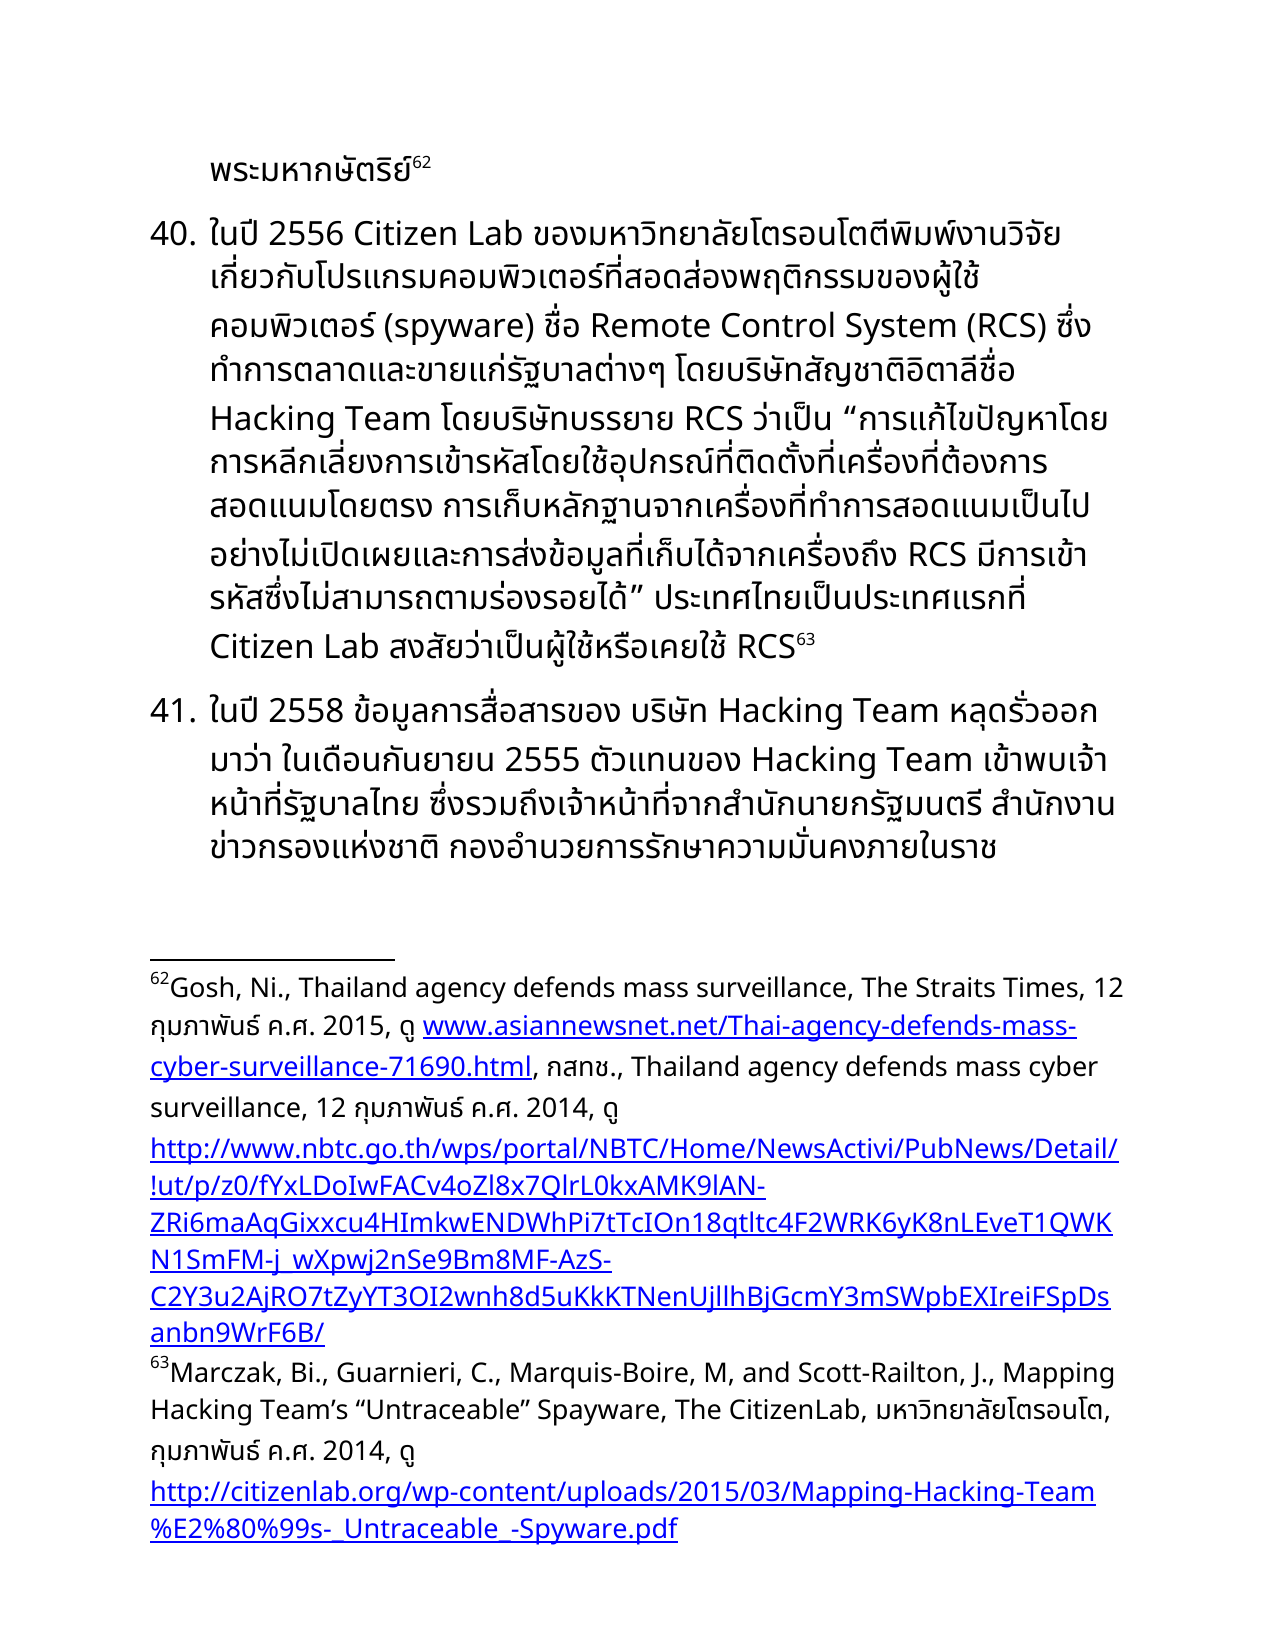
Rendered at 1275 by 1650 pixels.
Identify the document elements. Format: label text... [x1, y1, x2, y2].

list Gosh, Ni., Thailand agency defends mass surveillance, The Straits Times, 12 กุมภาพันธ์ ค.ศ. 2015, ดู www.asiannewsnet.net/Thai-agency-defends-mass-cyber-surveillance-71690.html, กสทช., Thailand agency defends mass cyber surveillance, 12 กุมภาพันธ์ ค.ศ. 2014, ดู http://www.nbtc.go.th/wps/portal/NBTC/Home/NewsActivi/PubNews/Detail/!ut/p/z0/fYxLDoIwFACv4oZl8x7QlrL0kxAMK9lAN-ZRi6maAqGixxcu4HImkwENDWhPi7tTcIOn18qtltc4F2WRK6yK8nLEveT1QWKN1SmFM-j_wXpwj2nSe9Bm8MF-AzS-C2Y3u2AjRO7tZyYT3OI2wnh8d5uKkKTNenUjllhBjGcmY3mSWpbEXIreiFSpDsanbn9WrF6B/ [150, 966, 1125, 1351]
list ในปี 2558 ข้อมูลการสื่อสารของ บริษัท Hacking Team หลุดรั่วออกมาว่า ในเดือนกันยายน 2555 ตัวแทนของ Hacking Team เข้าพบเจ้าหน้าที่รัฐบาลไทย ซึ่งรวมถึงเจ้าหน้าที่จากสำนักนายกรัฐมนตรี สำนักงานข่าวกรองแห่งชาติ กองอำนวยการรักษาความมั่นคงภายในราช [150, 687, 1125, 872]
list Marczak, Bi., Guarnieri, C., Marquis-Boire, M, and Scott-Railton, J., Mapping Hacking Team’s “Untraceable” Spayware, The CitizenLab, มหาวิทยาลัยโตรอนโต, กุมภาพันธ์ ค.ศ. 2014, ดู http://citizenlab.org/wp-content/uploads/2015/03/Mapping-Hacking-Team%E2%80%99s-_Untraceable_-Spyware.pdf [150, 1351, 1125, 1547]
list ในปี 2556 Citizen Lab ของมหาวิทยาลัยโตรอนโตตีพิมพ์งานวิจัยเกี่ยวกับโปรแกรมคอมพิวเตอร์ที่สอดส่องพฤติกรรมของผู้ใช้คอมพิวเตอร์ (spyware) ชื่อ Remote Control System (RCS) ซึ่งทำการตลาดและขายแก่รัฐบาลต่างๆ โดยบริษัทสัญชาติอิตาลีชื่อ Hacking Team โดยบริษัทบรรยาย RCS ว่าเป็น “การแก้ไขปัญหาโดยการหลีกเลี่ยงการเข้ารหัสโดยใช้อุปกรณ์ที่ติดตั้งที่เครื่องที่ต้องการสอดแนมโดยตรง การเก็บหลักฐานจากเครื่องที่ทำการสอดแนมเป็นไปอย่างไม่เปิดเผยและการส่งข้อมูลที่เก็บได้จากเครื่องถึง RCS มีการเข้ารหัสซึ่งไม่สามารถตามร่องรอยได้” ประเทศไทยเป็นประเทศแรกที่ Citizen Lab สงสัยว่าเป็นผู้ใช้หรือเคยใช้ RCS [150, 209, 1125, 672]
list เนื่องจากสังคมออนไลน์และการติดต่อสื่อสารทางอินเทอร์เน็ตเช่น Facebook Twitter YouTube WhatsApp และ LINE เป็นที่นิยม จึงเป็นเป้าหมายหลักของการสอดแนม ปี 2556 รัฐบาลไทยพยายามที่จะเข้าถึงข้อมูลของผู้ใช้ LINE แต่บริษัท Naver ผู้เป็นเจ้าของ LINE กล่าวว่า ไม่เคยได้รับคำร้องดังกล่าว ในเดือนธันวาคม 2557 รัฐมนตรีว่าการกระทรวงไอซีทีกล่าวว่า “รัฐสามารถ ‘สอดส่อง’ การสนทนาทุกข้อความทั้งเกือบ 40 ล้านข้อความต่อวันได้” เลขาธิการ กสทช. เคยขอให้ Facebook YouTube และ LINE ลบเนื้อหาที่วิพากษ์วิจารณ์สถาบันพระมหากษัตริย์ [150, 150, 1125, 195]
